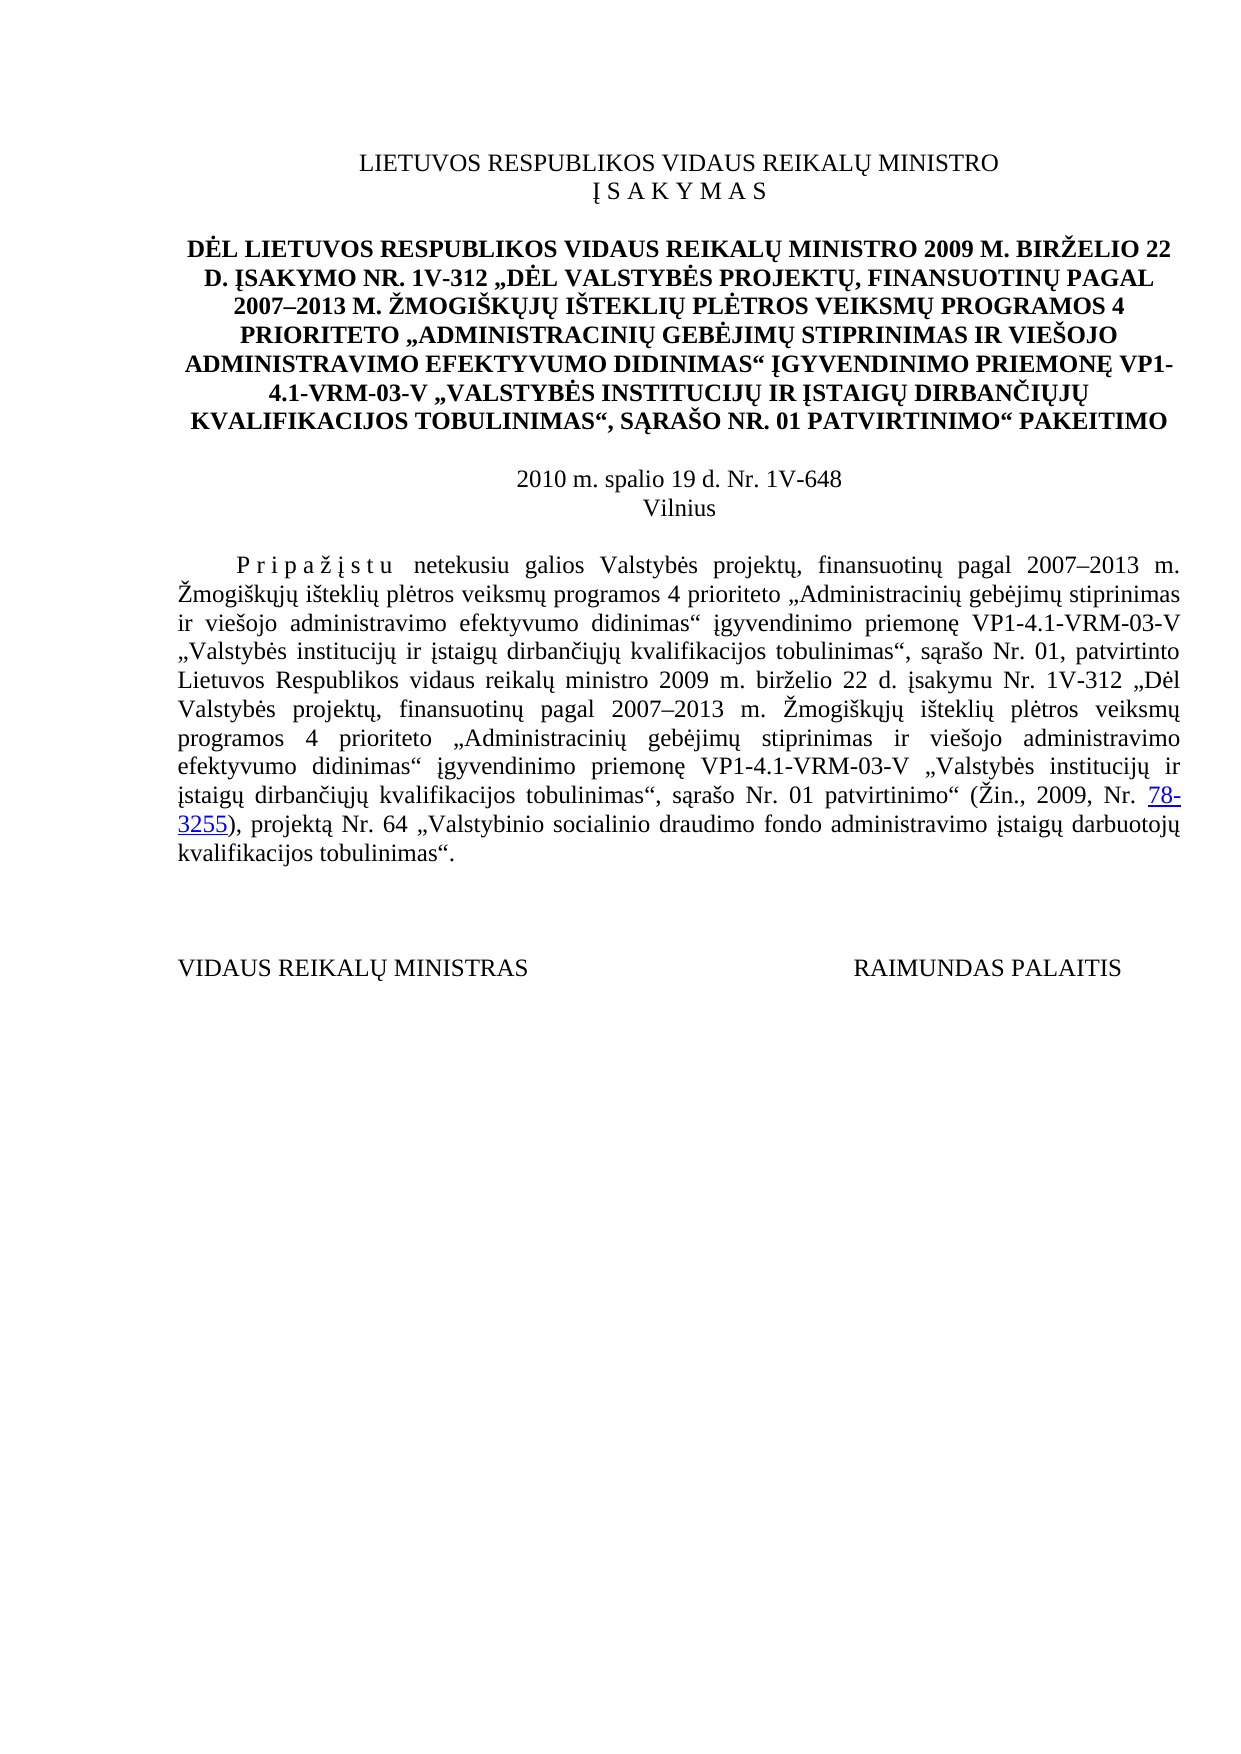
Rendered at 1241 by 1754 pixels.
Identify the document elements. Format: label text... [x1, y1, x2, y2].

text Vilnius [177, 493, 1181, 521]
text 2010 m. spalio 19 d. Nr. 1V-648 [177, 464, 1181, 493]
text Pripažįstu netekusiu galios Valstybės projektų, finansuotinų pagal 2007–2013 m. Žmogiškųjų išteklių plėtros veiksmų programos 4 prioriteto „Administracinių gebėjimų stiprinimas ir viešojo administravimo efektyvumo didinimas“ įgyvendinimo priemonę VP1-4.1-VRM-03-V „Valstybės institucijų ir įstaigų dirbančiųjų kvalifikacijos tobulinimas“, sąrašo Nr. 01, patvirtinto Lietuvos Respublikos vidaus reikalų ministro 2009 m. birželio 22 d. įsakymu Nr. 1V-312 „Dėl Valstybės projektų, finansuotinų pagal 2007–2013 m. Žmogiškųjų išteklių plėtros veiksmų programos 4 prioriteto „Administracinių gebėjimų stiprinimas ir viešojo administravimo efektyvumo didinimas“ įgyvendinimo priemonę VP1-4.1-VRM-03-V „Valstybės institucijų ir įstaigų dirbančiųjų kvalifikacijos tobulinimas“, sąrašo Nr. 01 patvirtinimo“ (Žin., 2009, Nr. 78-3255), projektą Nr. 64 „Valstybinio socialinio draudimo fondo administravimo įstaigų darbuotojų kvalifikacijos tobulinimas“. [177, 550, 1181, 866]
text ĮSAKYMAS [177, 176, 1181, 205]
text LIETUVOS RESPUBLIKOS VIDAUS REIKALŲ MINISTRO [177, 148, 1181, 176]
text Vidaus reikalų ministras Raimundas Palaitis [177, 953, 1181, 981]
text DĖL LIETUVOS RESPUBLIKOS VIDAUS REIKALŲ MINISTRO 2009 M. birželio 22 D. ĮSAKYMO Nr. 1V-312 „DĖL VALSTYBĖS PROJEKTŲ, FINANSUOTINŲ PAGAL 2007–2013 M. Žmogiškųjų išteklių plėtros veiksmų programos 4 prioriteto „Administracinių gebėjimų stiprinimas ir viešojo administravimo efektyvumo didinimas“ ĮGYVENDINIMO priemonĘ VP1-4.1-VRM-03-V „Valstybės institucijų ir įstaigų dirbančiųjų kvalifikacijos tobulinimas“, SĄRAŠO Nr. 01 PATVIRTINIMO“ PAKEITIMO [177, 234, 1181, 435]
